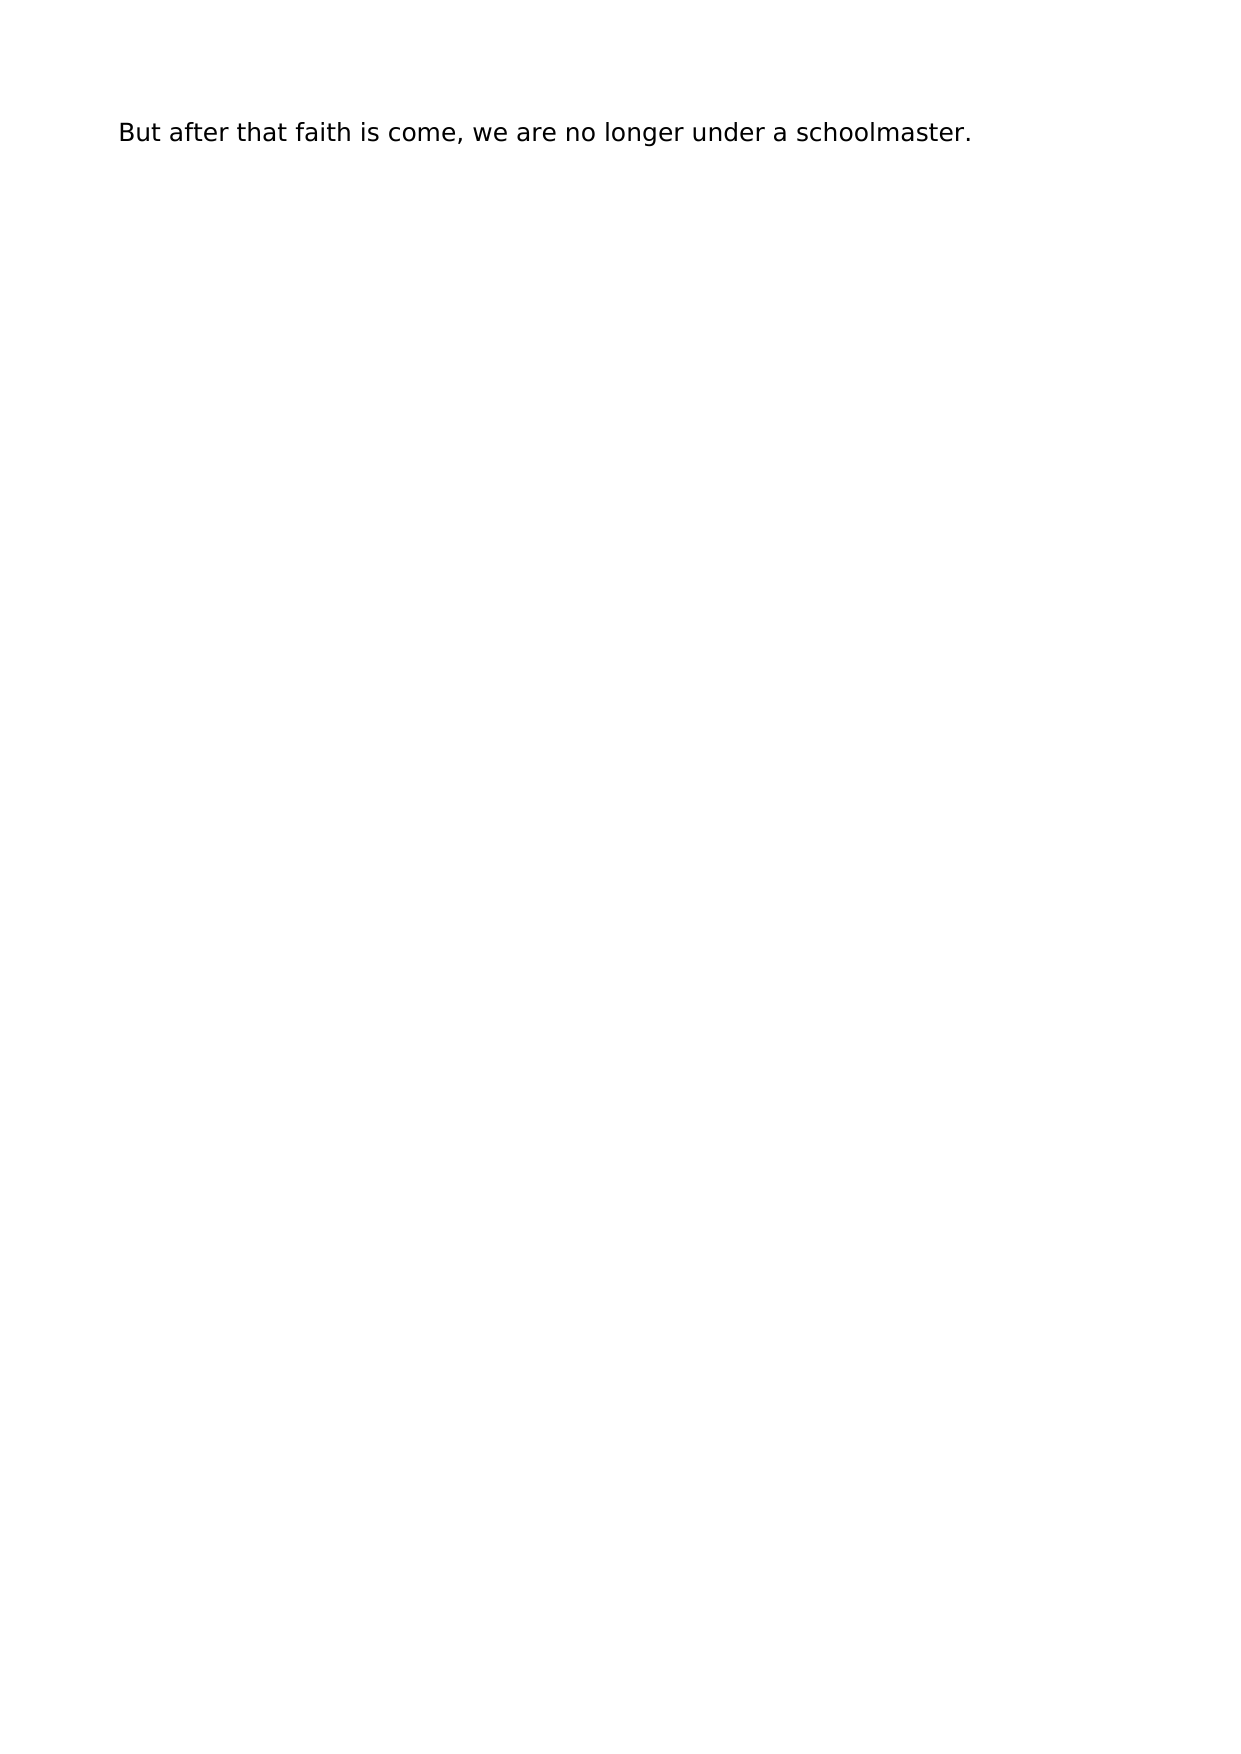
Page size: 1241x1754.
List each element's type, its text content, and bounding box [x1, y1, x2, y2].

text But after that faith is come, we are no longer under a schoolmaster. [118, 118, 1122, 147]
